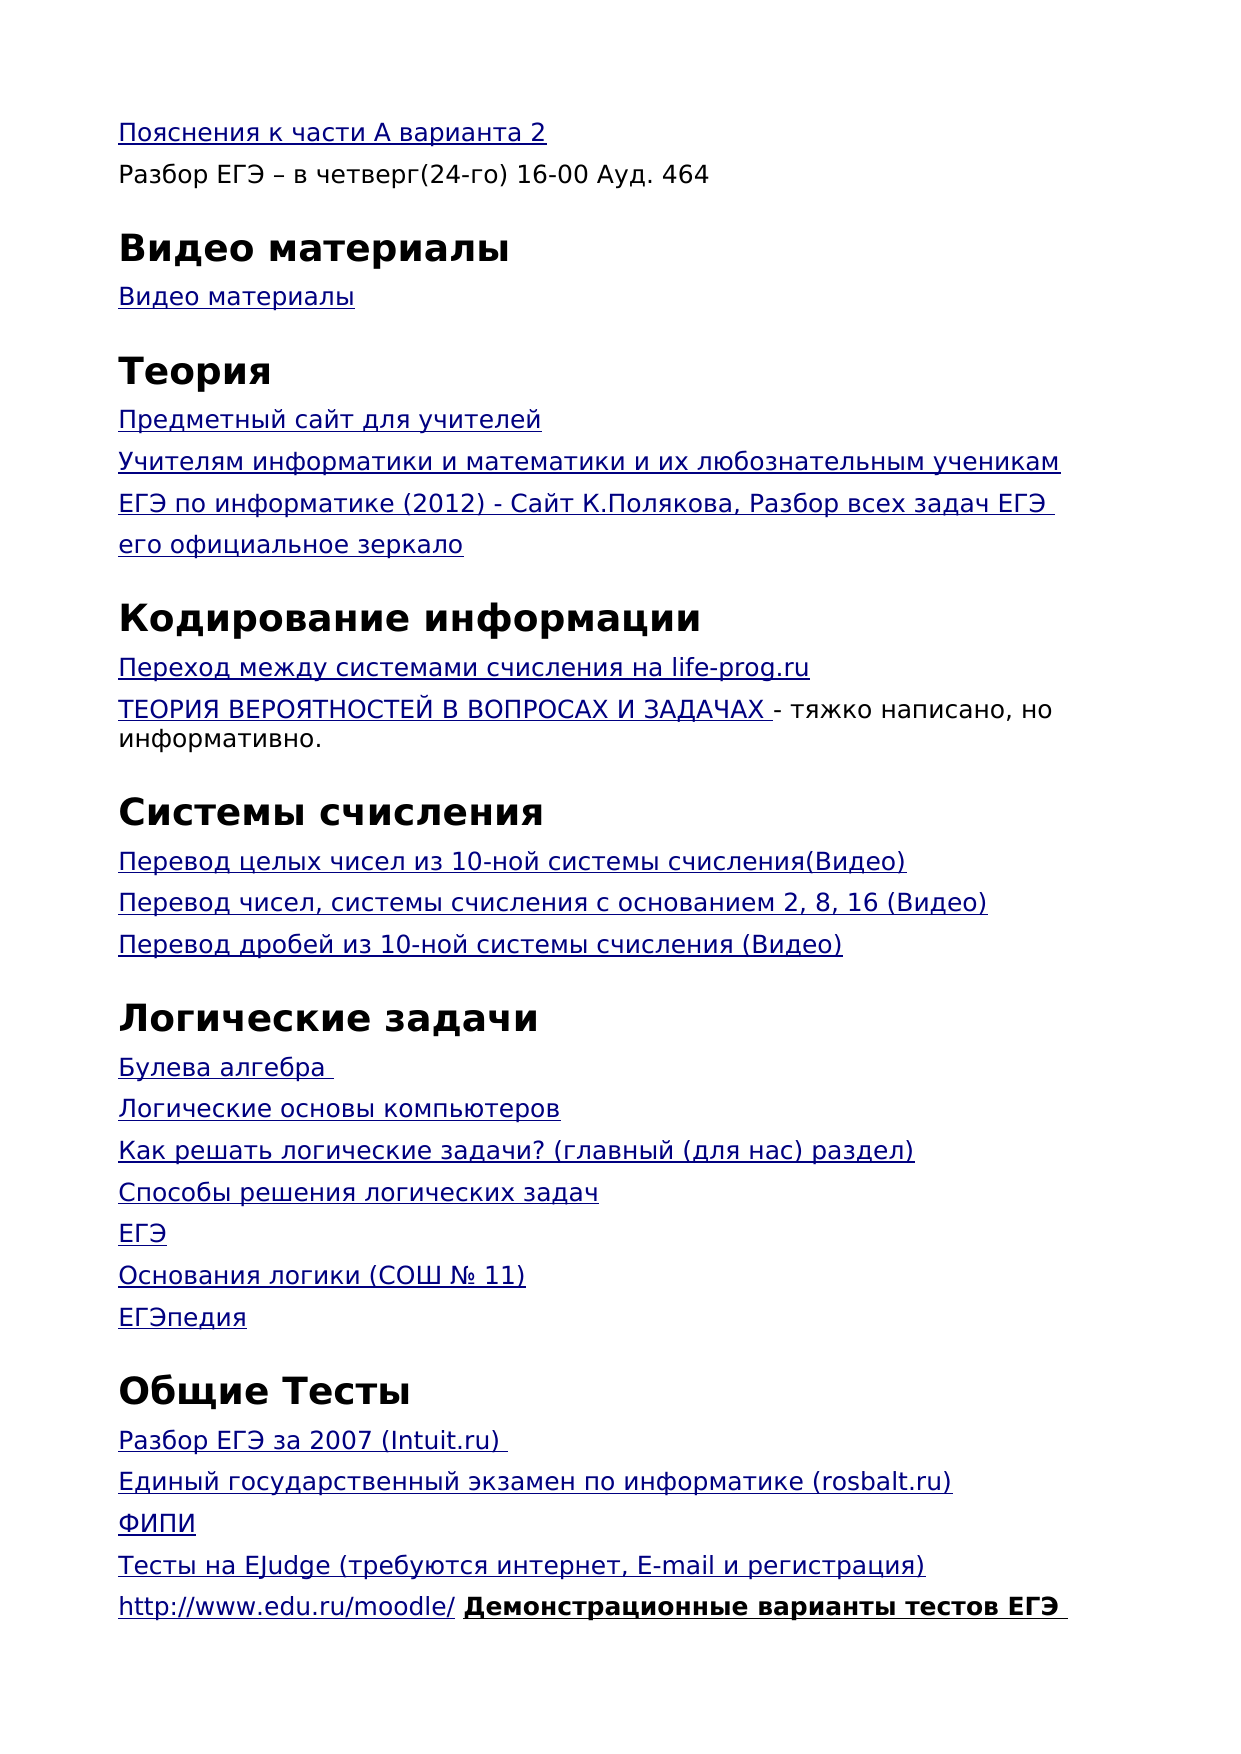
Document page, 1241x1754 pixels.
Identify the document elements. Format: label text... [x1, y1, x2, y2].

text Перевод дробей из 10-ной системы счисления (Видео) [118, 930, 1122, 959]
text Разбор ЕГЭ – в четверг(24-го) 16-00 Ауд. 464 [118, 160, 1122, 189]
text ЕГЭпедия [118, 1303, 1122, 1332]
text Единый государственный экзамен по информатике (rosbalt.ru) [118, 1467, 1122, 1497]
text Логические основы компьютеров [118, 1095, 1122, 1124]
subtitle Логические задачи [118, 997, 1122, 1041]
text Булева алгебра [118, 1053, 1122, 1082]
subtitle Видео материалы [118, 226, 1122, 270]
text Учителям информатики и математики и их любознательным ученикам [118, 447, 1122, 476]
text Пояснения к части A варианта 2 [118, 118, 1122, 147]
text Основания логики (СОШ № 11) [118, 1261, 1122, 1291]
text Как решать логические задачи? (главный (для нас) раздел) [118, 1136, 1122, 1166]
subtitle Общие Тесты [118, 1370, 1122, 1413]
text Способы решения логических задач [118, 1178, 1122, 1207]
subtitle Кодирование информации [118, 597, 1122, 641]
text ФИПИ [118, 1509, 1122, 1538]
text Разбор ЕГЭ за 2007 (Intuit.ru) [118, 1426, 1122, 1455]
text Перевод чисел, системы счисления с основанием 2, 8, 16 (Видео) [118, 888, 1122, 918]
text Видео материалы [118, 283, 1122, 312]
text ЕГЭ [118, 1220, 1122, 1249]
text Переход между системами счисления на life-prog.ru [118, 653, 1122, 682]
text Перевод целых чисел из 10-ной системы счисления(Видео) [118, 847, 1122, 876]
text Тесты на EJudge (требуются интернет, E-mail и регистрация) [118, 1551, 1122, 1580]
text Предметный сайт для учителей [118, 405, 1122, 434]
text ЕГЭ по информатике (2012) - Сайт К.Полякова, Разбор всех задач ЕГЭ [118, 489, 1122, 518]
text http://www.edu.ru/moodle/ Демонстрационные варианты тестов ЕГЭ [118, 1592, 1122, 1622]
text его официальное зеркало [118, 530, 1122, 559]
subtitle Теория [118, 349, 1122, 393]
subtitle Системы счисления [118, 791, 1122, 834]
text ТЕОРИЯ ВЕРОЯТНОСТЕЙ В ВОПРОСАХ И ЗАДАЧАХ - тяжко написано, но информативно. [118, 695, 1122, 753]
